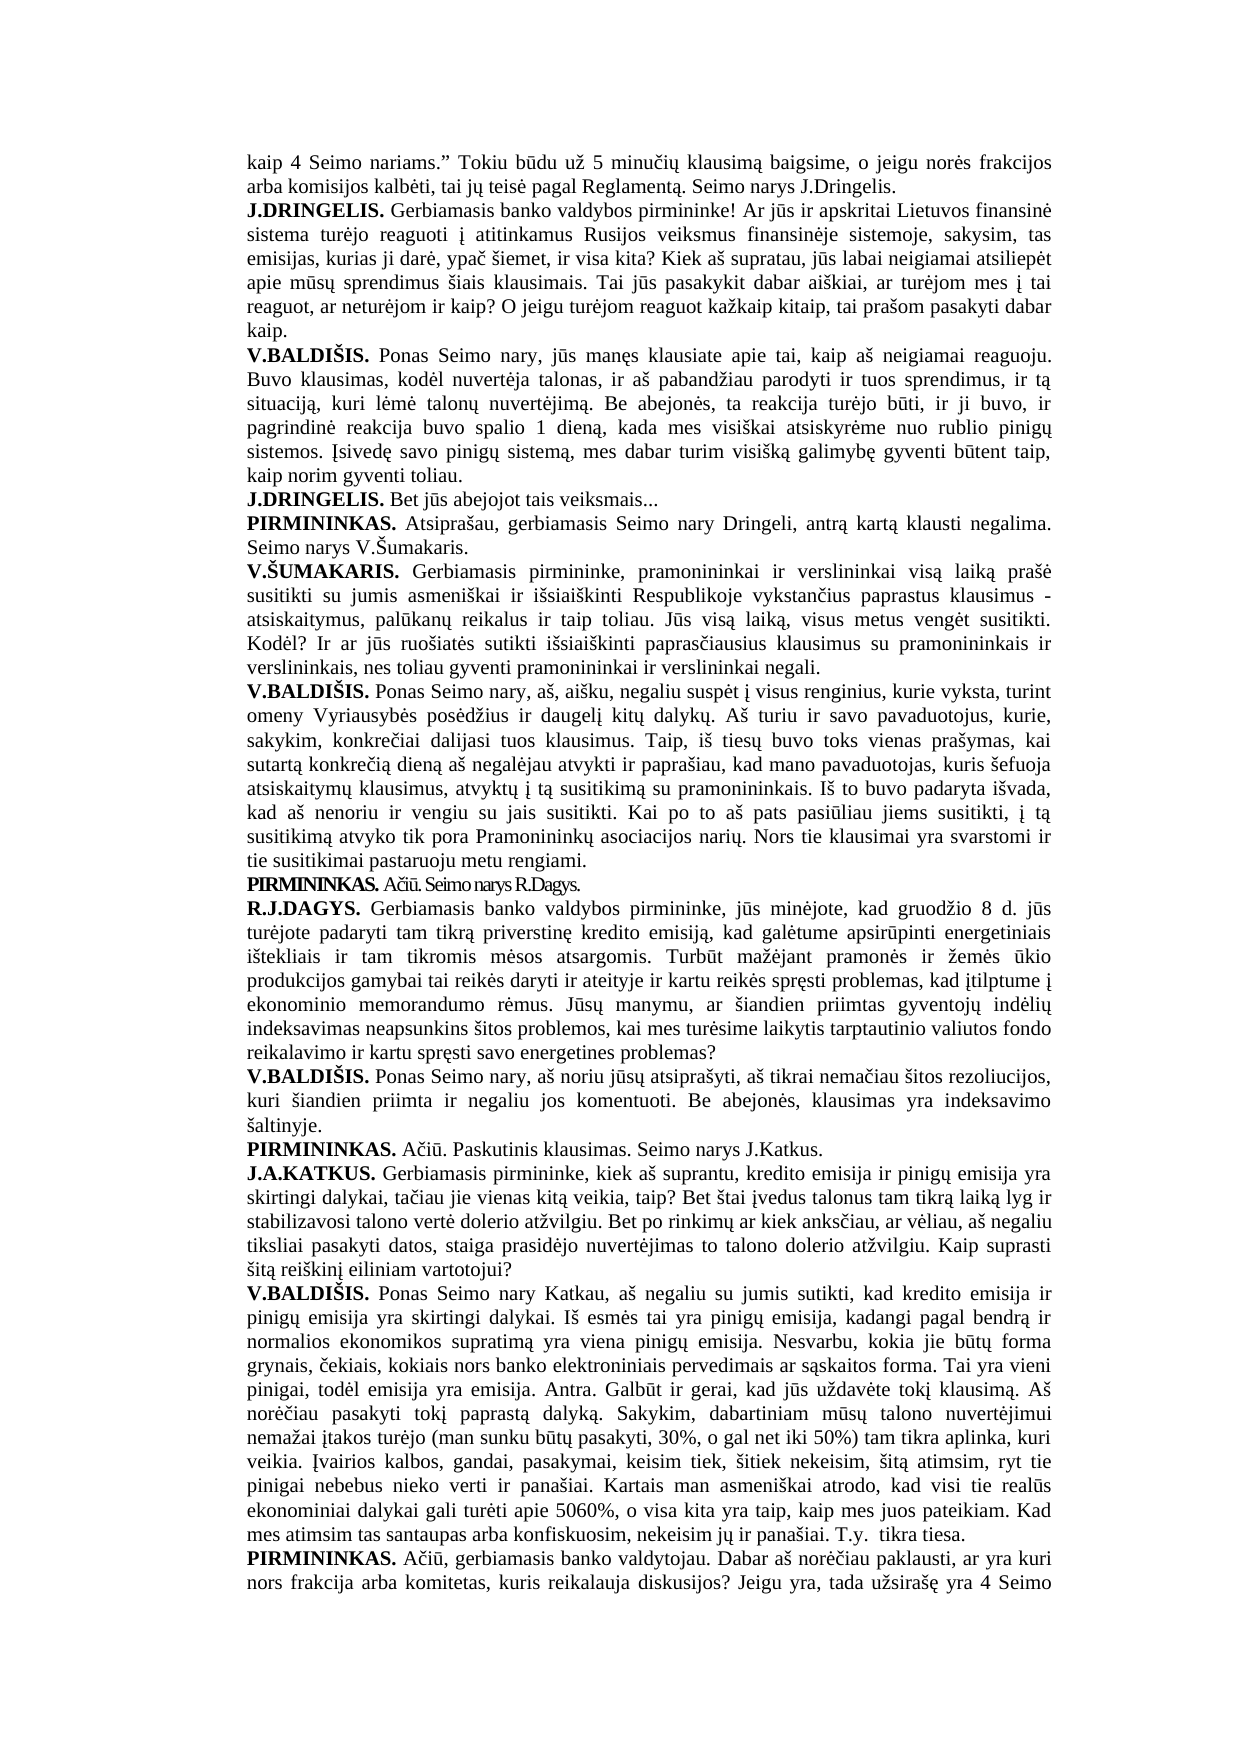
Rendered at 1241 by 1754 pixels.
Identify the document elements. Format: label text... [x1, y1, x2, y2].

text V.ŠUMAKARIS. Gerbiamasis pirmininke, pramonininkai ir verslininkai visą laiką prašė susitikti su jumis asmeniškai ir išsiaiškinti Respublikoje vykstančius paprastus klausimus - atsiskaitymus, palūkanų reikalus ir taip toliau. Jūs visą laiką, visus metus vengėt susitikti. Kodėl? Ir ar jūs ruošiatės sutikti išsiaiškinti paprasčiausius klausimus su pramonininkais ir verslininkais, nes toliau gyventi pramonininkai ir verslininkai negali. [247, 559, 1053, 679]
text J.DRINGELIS. Bet jūs abejojot tais veiksmais... [247, 487, 1053, 511]
text PIRMININKAS. Ačiū. Seimo narys R.Dagys. [247, 872, 1053, 896]
text J.DRINGELIS. Gerbiamasis banko valdybos pirmininke! Ar jūs ir apskritai Lietuvos finansinė sistema turėjo reaguoti į atitinkamus Rusijos veiksmus finansinėje sistemoje, sakysim, tas emisijas, kurias ji darė, ypač šiemet, ir visa kita? Kiek aš supratau, jūs labai neigiamai atsiliepėt apie mūsų sprendimus šiais klausimais. Tai jūs pasakykit dabar aiškiai, ar turėjom mes į tai reaguot, ar neturėjom ir kaip? O jeigu turėjom reaguot kažkaip kitaip, tai prašom pasakyti dabar kaip. [247, 198, 1053, 342]
text PIRMININKAS. Ačiū. Paskutinis klausimas. Seimo narys J.Katkus. [247, 1137, 1053, 1161]
text V.BALDIŠIS. Ponas Seimo nary, aš noriu jūsų atsiprašyti, aš tikrai nemačiau šitos rezoliucijos, kuri šiandien priimta ir negaliu jos komentuoti. Be abejonės, klausimas yra indeksavimo šaltinyje. [247, 1064, 1053, 1137]
text J.A.KATKUS. Gerbiamasis pirmininke, kiek aš suprantu, kredito emisija ir pinigų emisija yra skirtingi dalykai, tačiau jie vienas kitą veikia, taip? Bet štai įvedus talonus tam tikrą laiką lyg ir stabilizavosi talono vertė dolerio atžvilgiu. Bet po rinkimų ar kiek anksčiau, ar vėliau, aš negaliu tiksliai pasakyti datos, staiga prasidėjo nuvertėjimas to talono dolerio atžvilgiu. Kaip suprasti šitą reiškinį eiliniam vartotojui? [247, 1161, 1053, 1281]
text V.BALDIŠIS. Ponas Seimo nary, aš, aišku, negaliu suspėt į visus renginius, kurie vyksta, turint omeny Vyriausybės posėdžius ir daugelį kitų dalykų. Aš turiu ir savo pavaduotojus, kurie, sakykim, konkrečiai dalijasi tuos klausimus. Taip, iš tiesų buvo toks vienas prašymas, kai sutartą konkrečią dieną aš negalėjau atvykti ir paprašiau, kad mano pavaduotojas, kuris šefuoja atsiskaitymų klausimus, atvyktų į tą susitikimą su pramonininkais. Iš to buvo padaryta išvada, kad aš nenoriu ir vengiu su jais susitikti. Kai po to aš pats pasiūliau jiems susitikti, į tą susitikimą atvyko tik pora Pramonininkų asociacijos narių. Nors tie klausimai yra svarstomi ir tie susitikimai pastaruoju metu rengiami. [247, 679, 1053, 872]
text kaip 4 Seimo nariams.” Tokiu būdu už 5 minučių klausimą baigsime, o jeigu norės frakcijos arba komisijos kalbėti, tai jų teisė pagal Reglamentą. Seimo narys J.Dringelis. [247, 150, 1053, 198]
text R.J.DAGYS. Gerbiamasis banko valdybos pirmininke, jūs minėjote, kad gruodžio 8 d. jūs turėjote padaryti tam tikrą priverstinę kredito emisiją, kad galėtume apsirūpinti energetiniais ištekliais ir tam tikromis mėsos atsargomis. Turbūt mažėjant pramonės ir žemės ūkio produkcijos gamybai tai reikės daryti ir ateityje ir kartu reikės spręsti problemas, kad įtilptume į ekonominio memorandumo rėmus. Jūsų manymu, ar šiandien priimtas gyventojų indėlių indeksavimas neapsunkins šitos problemos, kai mes turėsime laikytis tarptautinio valiutos fondo reikalavimo ir kartu spręsti savo energetines problemas? [247, 896, 1053, 1064]
text V.BALDIŠIS. Ponas Seimo nary Katkau, aš negaliu su jumis sutikti, kad kredito emisija ir pinigų emisija yra skirtingi dalykai. Iš esmės tai yra pinigų emisija, kadangi pagal bendrą ir normalios ekonomikos supratimą yra viena pinigų emisija. Nesvarbu, kokia jie būtų forma grynais, čekiais, kokiais nors banko elektroniniais pervedimais ar sąskaitos forma. Tai yra vieni pinigai, todėl emisija yra emisija. Antra. Galbūt ir gerai, kad jūs uždavėte tokį klausimą. Aš norėčiau pasakyti tokį paprastą dalyką. Sakykim, dabartiniam mūsų talono nuvertėjimui nemažai įtakos turėjo (man sunku būtų pasakyti, 30%, o gal net iki 50%) tam tikra aplinka, kuri veikia. Įvairios kalbos, gandai, pasakymai, keisim tiek, šitiek nekeisim, šitą atimsim, ryt tie pinigai nebebus nieko verti ir panašiai. Kartais man asmeniškai atrodo, kad visi tie realūs ekonominiai dalykai gali turėti apie 5060%, o visa kita yra taip, kaip mes juos pateikiam. Kad mes atimsim tas santaupas arba konfiskuosim, nekeisim jų ir panašiai. T.y. tikra tiesa. [247, 1281, 1053, 1546]
text PIRMININKAS. Ačiū, gerbiamasis banko valdytojau. Dabar aš norėčiau paklausti, ar yra kuri nors frakcija arba komitetas, kuris reikalauja diskusijos? Jeigu yra, tada užsirašę yra 4 Seimo [247, 1546, 1053, 1594]
text PIRMININKAS. Atsiprašau, gerbiamasis Seimo nary Dringeli, antrą kartą klausti negalima. Seimo narys V.Šumakaris. [247, 511, 1053, 559]
text V.BALDIŠIS. Ponas Seimo nary, jūs manęs klausiate apie tai, kaip aš neigiamai reaguoju. Buvo klausimas, kodėl nuvertėja talonas, ir aš pabandžiau parodyti ir tuos sprendimus, ir tą situaciją, kuri lėmė talonų nuvertėjimą. Be abejonės, ta reakcija turėjo būti, ir ji buvo, ir pagrindinė reakcija buvo spalio 1 dieną, kada mes visiškai atsiskyrėme nuo rublio pinigų sistemos. Įsivedę savo pinigų sistemą, mes dabar turim visišką galimybę gyventi būtent taip, kaip norim gyventi toliau. [247, 342, 1053, 487]
